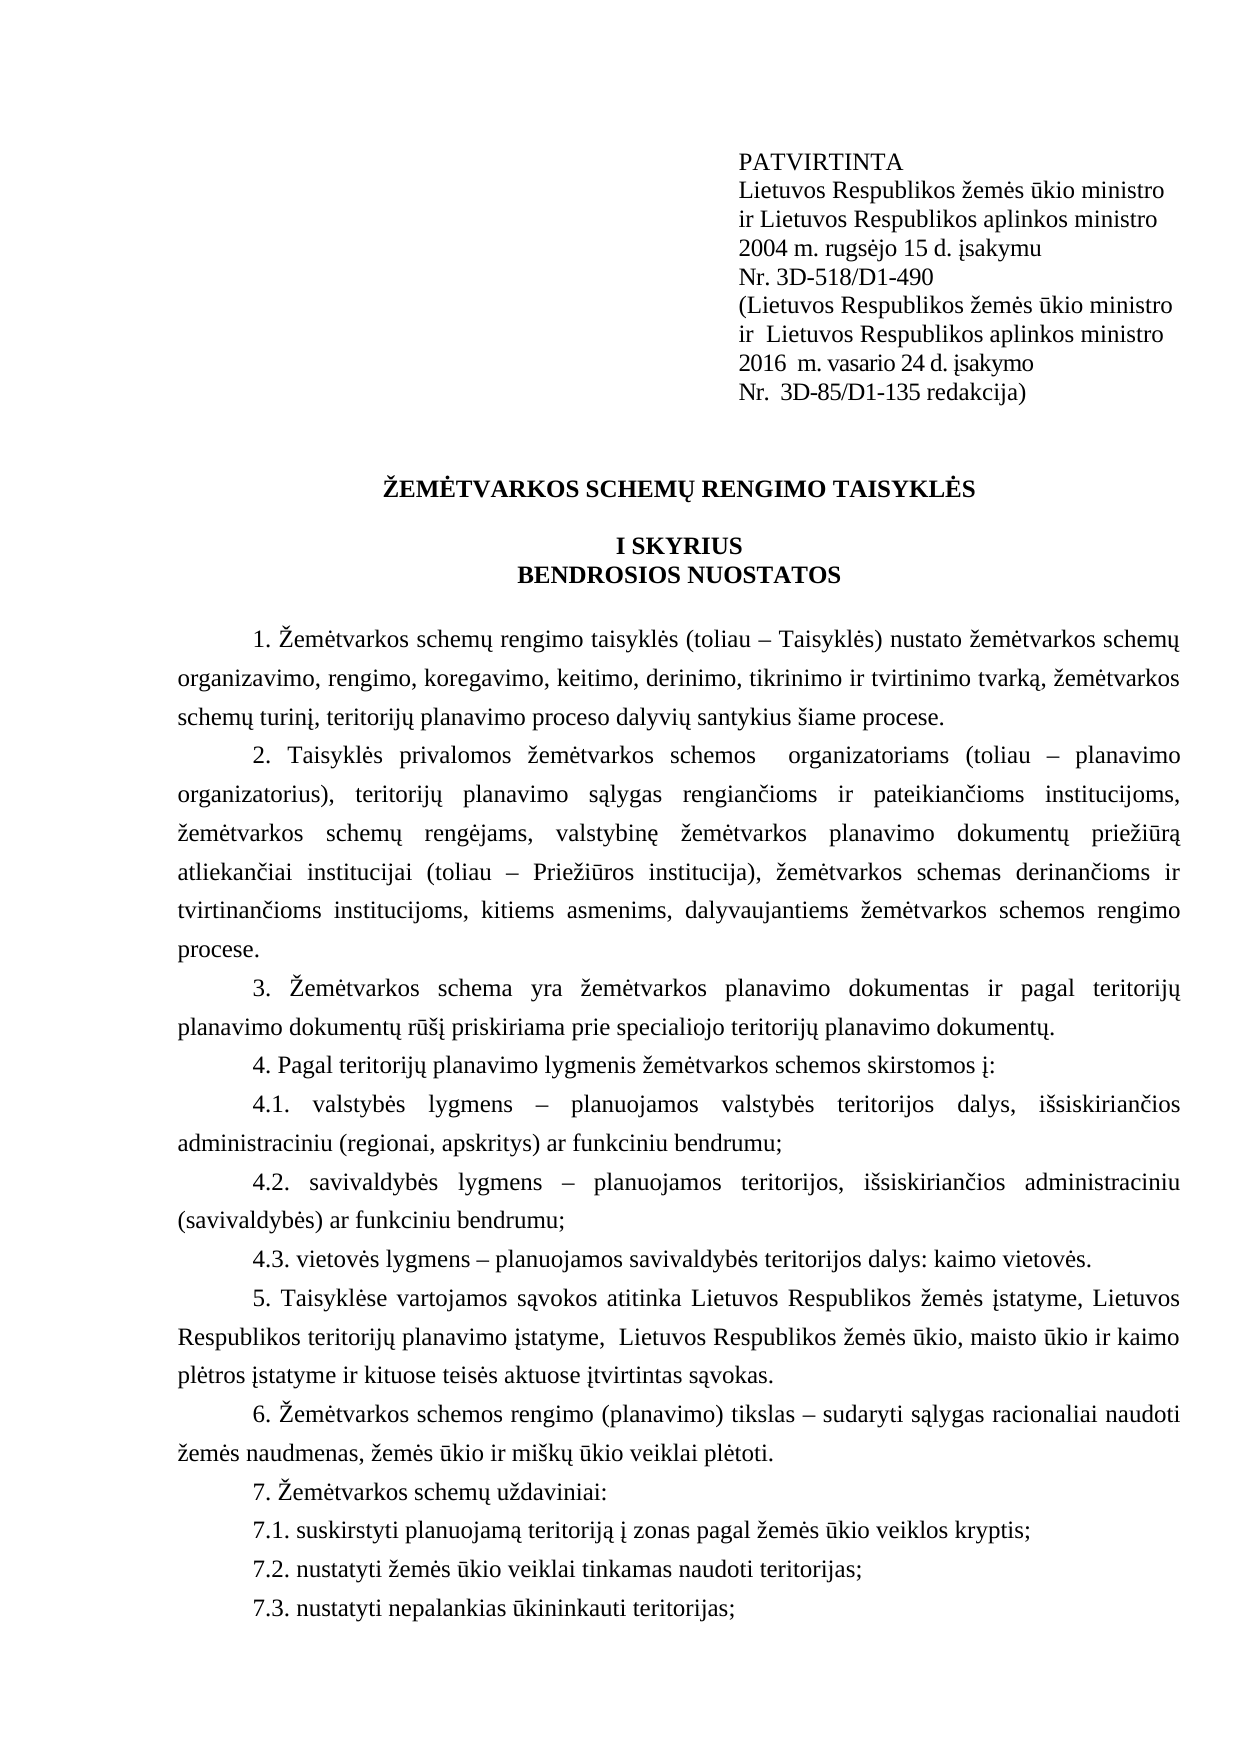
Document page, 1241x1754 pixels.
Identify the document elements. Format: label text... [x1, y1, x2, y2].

text 4.2. savivaldybės lygmens – planuojamos teritorijos, išsiskiriančios administraciniu (savivaldybės) ar funkciniu bendrumu; [177, 1167, 1181, 1234]
text Nr. 3D-518/D1-490 [738, 262, 1181, 291]
text 2. Taisyklės privalomos žemėtvarkos schemos organizatoriams (toliau – planavimo organizatorius), teritorijų planavimo sąlygas rengiančioms ir pateikiančioms institucijoms, žemėtvarkos schemų rengėjams, valstybinę žemėtvarkos planavimo dokumentų priežiūrą atliekančiai institucijai (toliau – Priežiūros institucija), žemėtvarkos schemas derinančioms ir tvirtinančioms institucijoms, kitiems asmenims, dalyvaujantiems žemėtvarkos schemos rengimo procese. [177, 741, 1181, 963]
text 7. Žemėtvarkos schemų uždaviniai: [177, 1477, 1181, 1506]
text PATVIRTINTA [177, 147, 1181, 176]
text I SKYRIUS [177, 531, 1181, 560]
text Lietuvos Respublikos žemės ūkio ministro ir Lietuvos Respublikos aplinkos ministro [738, 176, 1181, 233]
text 5. Taisyklėse vartojamos sąvokos atitinka Lietuvos Respublikos žemės įstatyme, Lietuvos Respublikos teritorijų planavimo įstatyme, Lietuvos Respublikos žemės ūkio, maisto ūkio ir kaimo plėtros įstatyme ir kituose teisės aktuose įtvirtintas sąvokas. [177, 1283, 1181, 1389]
text 4.1. valstybės lygmens – planuojamos valstybės teritorijos dalys, išsiskiriančios administraciniu (regionai, apskritys) ar funkciniu bendrumu; [177, 1089, 1181, 1157]
text 1. Žemėtvarkos schemų rengimo taisyklės (toliau – Taisyklės) nustato žemėtvarkos schemų organizavimo, rengimo, koregavimo, keitimo, derinimo, tikrinimo ir tvirtinimo tvarką, žemėtvarkos schemų turinį, teritorijų planavimo proceso dalyvių santykius šiame procese. [177, 624, 1181, 731]
text 6. Žemėtvarkos schemos rengimo (planavimo) tikslas – sudaryti sąlygas racionaliai naudoti žemės naudmenas, žemės ūkio ir miškų ūkio veiklai plėtoti. [177, 1399, 1181, 1467]
text 7.3. nustatyti nepalankias ūkininkauti teritorijas; [177, 1593, 1181, 1622]
text 7.2. nustatyti žemės ūkio veiklai tinkamas naudoti teritorijas; [177, 1554, 1181, 1583]
text 4. Pagal teritorijų planavimo lygmenis žemėtvarkos schemos skirstomos į: [177, 1051, 1181, 1079]
text 3. Žemėtvarkos schema yra žemėtvarkos planavimo dokumentas ir pagal teritorijų planavimo dokumentų rūšį priskiriama prie specialiojo teritorijų planavimo dokumentų. [177, 973, 1181, 1041]
text BENDROSIOS NUOSTATOS [177, 560, 1181, 589]
text Nr. 3D-85/D1-135 redakcija) [738, 377, 1181, 406]
text 4.3. vietovės lygmens – planuojamos savivaldybės teritorijos dalys: kaimo vietovės. [177, 1244, 1181, 1273]
text 7.1. suskirstyti planuojamą teritoriją į zonas pagal žemės ūkio veiklos kryptis; [177, 1516, 1181, 1544]
text (Lietuvos Respublikos žemės ūkio ministro ir Lietuvos Respublikos aplinkos ministro 2016 m. vasario 24 d. įsakymo [738, 291, 1181, 377]
text ŽEMĖTVARKOS SCHEMų RENGIMO TAISYKLės [177, 474, 1181, 503]
text 2004 m. rugsėjo 15 d. įsakymu [738, 233, 1181, 262]
